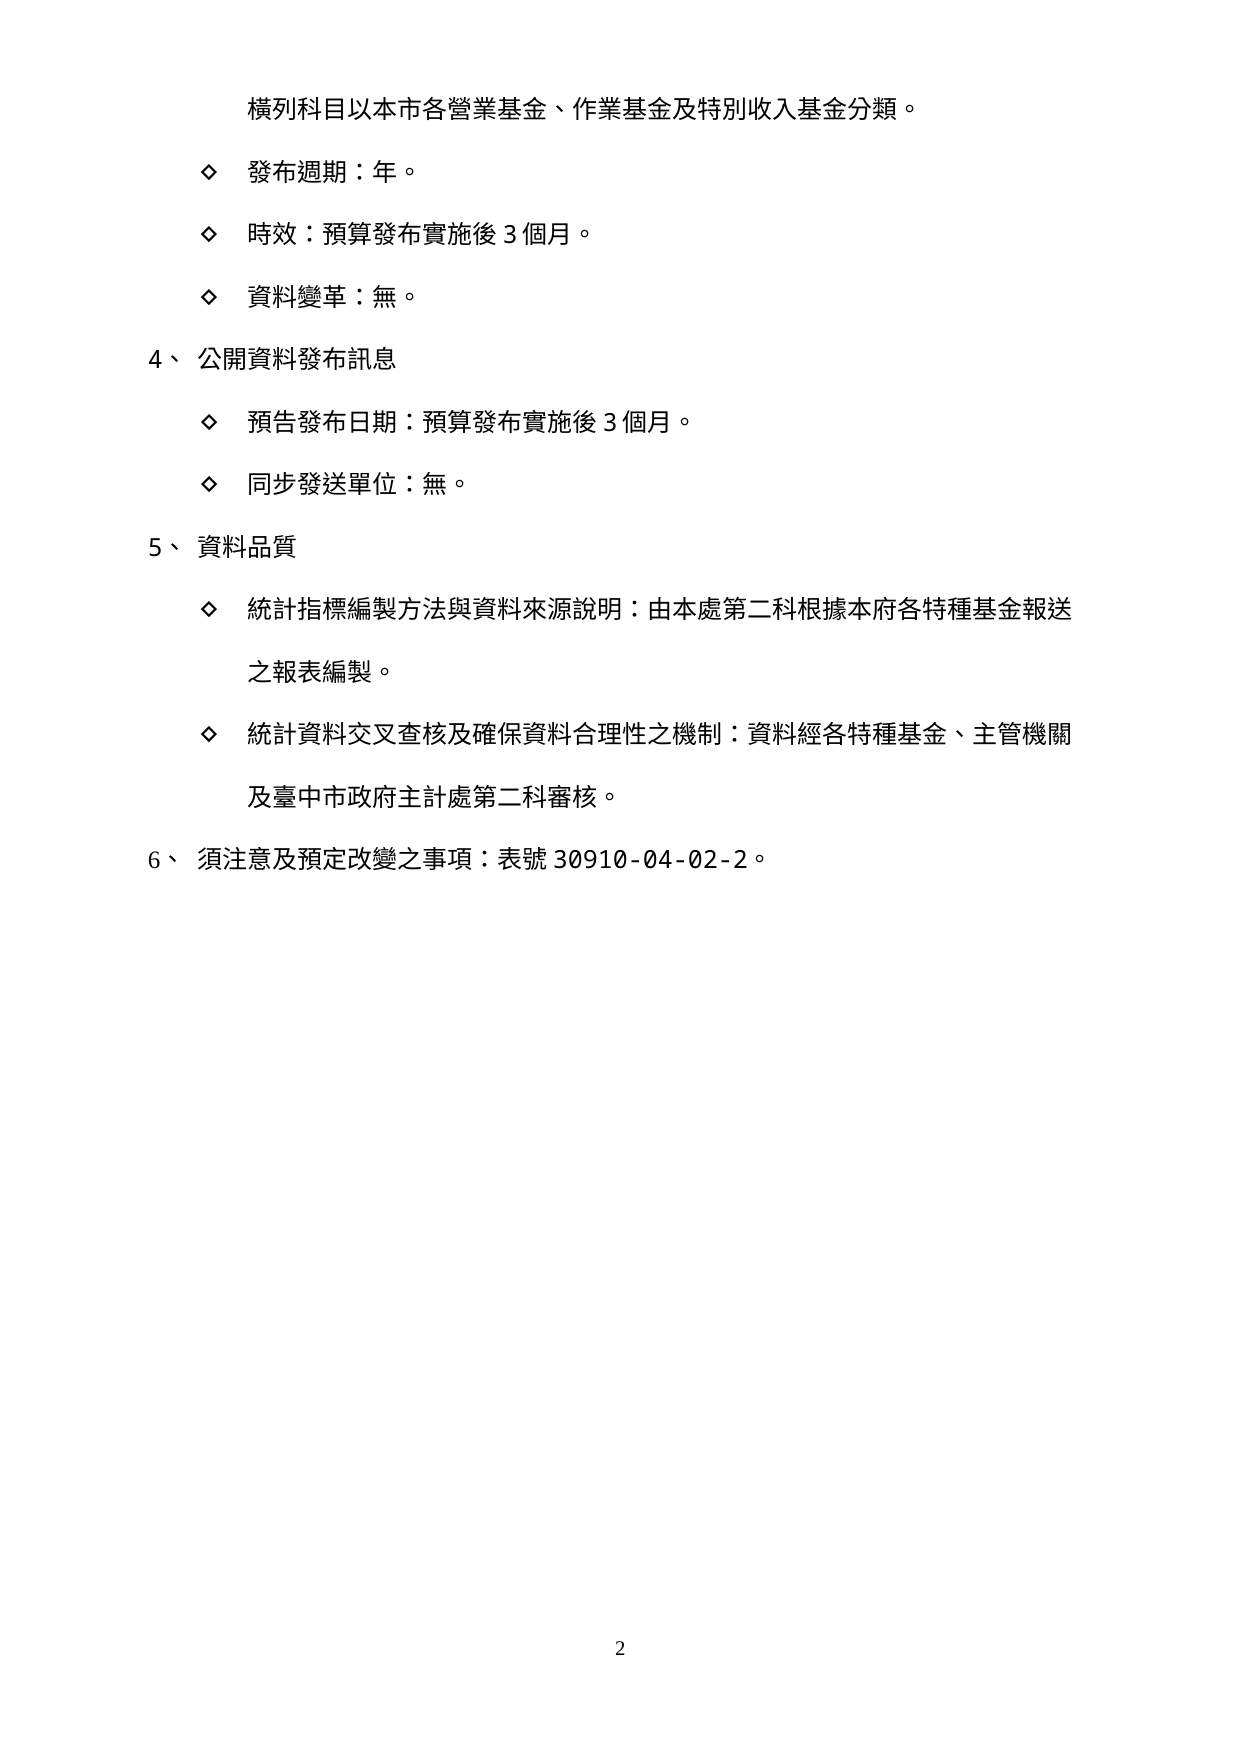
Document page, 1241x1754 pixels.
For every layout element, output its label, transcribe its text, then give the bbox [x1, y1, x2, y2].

list 統計指標編製方法與資料來源說明：由本處第二科根據本府各特種基金報送之報表編製。 [198, 566, 1092, 691]
list 同步發送單位：無。 [198, 441, 1092, 504]
list 預告發布日期：預算發布實施後3個月。 [198, 379, 1092, 441]
list 資料品質 [148, 504, 1092, 566]
list 統計資料交叉查核及確保資料合理性之機制：資料經各特種基金、主管機關及臺中市政府主計處第二科審核。 [198, 691, 1092, 816]
list 公開資料發布訊息 [148, 316, 1092, 379]
list 發布週期：年。 [198, 129, 1092, 191]
list 須注意及預定改變之事項：表號30910-04-02-2。 [148, 816, 1092, 879]
list 時效：預算發布實施後3個月。 [198, 191, 1092, 254]
text 橫列科目以本市各營業基金、作業基金及特別收入基金分類。 [247, 66, 1092, 129]
list 資料變革：無。 [198, 254, 1092, 316]
